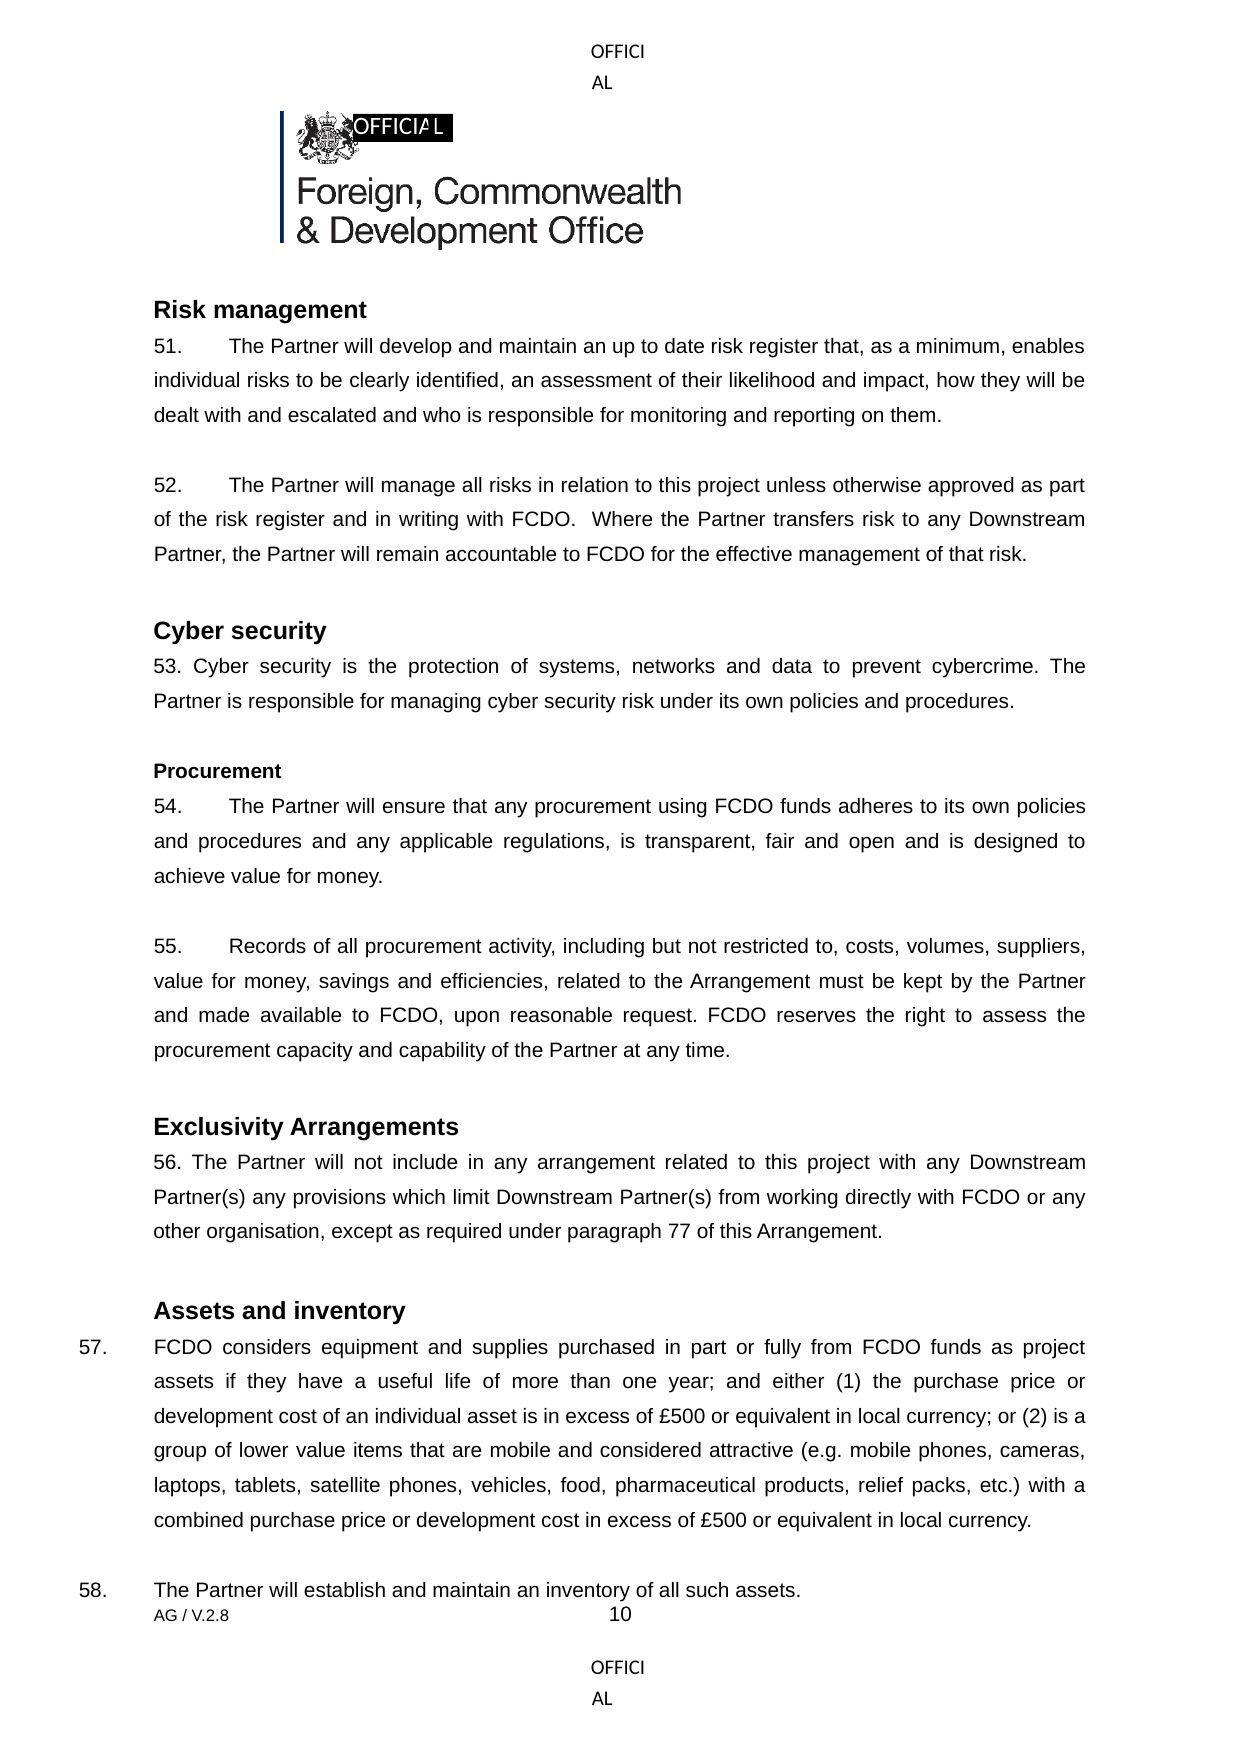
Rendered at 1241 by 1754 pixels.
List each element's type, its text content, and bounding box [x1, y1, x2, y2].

list Records of all procurement activity, including but not restricted to, costs, volumes, suppliers, value for money, savings and efficiencies, related to the Arrangement must be kept by the Partner and made available to FCDO, upon reasonable request. FCDO reserves the right to assess the procurement capacity and capability of the Partner at any time. [153, 935, 1087, 1062]
subtitle Cyber security [153, 617, 1087, 644]
subtitle Assets and inventory [153, 1297, 1087, 1325]
list The Partner will establish and maintain an inventory of all such assets. [78, 1578, 1087, 1602]
list The Partner will ensure that any procurement using FCDO funds adheres to its own policies and procedures and any applicable regulations, is transparent, fair and open and is designed to achieve value for money. [153, 795, 1087, 887]
list The Partner will develop and maintain an up to date risk register that, as a minimum, enables individual risks to be clearly identified, an assessment of their likelihood and impact, how they will be dealt with and escalated and who is responsible for monitoring and reporting on them. [153, 334, 1087, 427]
subtitle Exclusivity Arrangements [153, 1112, 1087, 1140]
subtitle Procurement [153, 760, 1087, 783]
text 53. Cyber security is the protection of systems, networks and data to prevent cybercrime. The Partner is responsible for managing cyber security risk under its own policies and procedures. [153, 655, 1087, 713]
list The Partner will manage all risks in relation to this project unless otherwise approved as part of the risk register and in writing with FCDO. Where the Partner transfers risk to any Downstream Partner, the Partner will remain accountable to FCDO for the effective management of that risk. [153, 473, 1087, 566]
text 56. The Partner will not include in any arrangement related to this project with any Downstream Partner(s) any provisions which limit Downstream Partner(s) from working directly with FCDO or any other organisation, except as required under paragraph 77 of this Arrangement. [153, 1151, 1087, 1243]
picture [280, 111, 683, 250]
list FCDO considers equipment and supplies purchased in part or fully from FCDO funds as project assets if they have a useful life of more than one year; and either (1) the purchase price or development cost of an individual asset is in excess of £500 or equivalent in local currency; or (2) is a group of lower value items that are mobile and considered attractive (e.g. mobile phones, cameras, laptops, tablets, satellite phones, vehicles, food, pharmaceutical products, relief packs, etc.) with a combined purchase price or development cost in excess of £500 or equivalent in local currency. [78, 1335, 1087, 1531]
subtitle Risk management [153, 296, 1087, 324]
